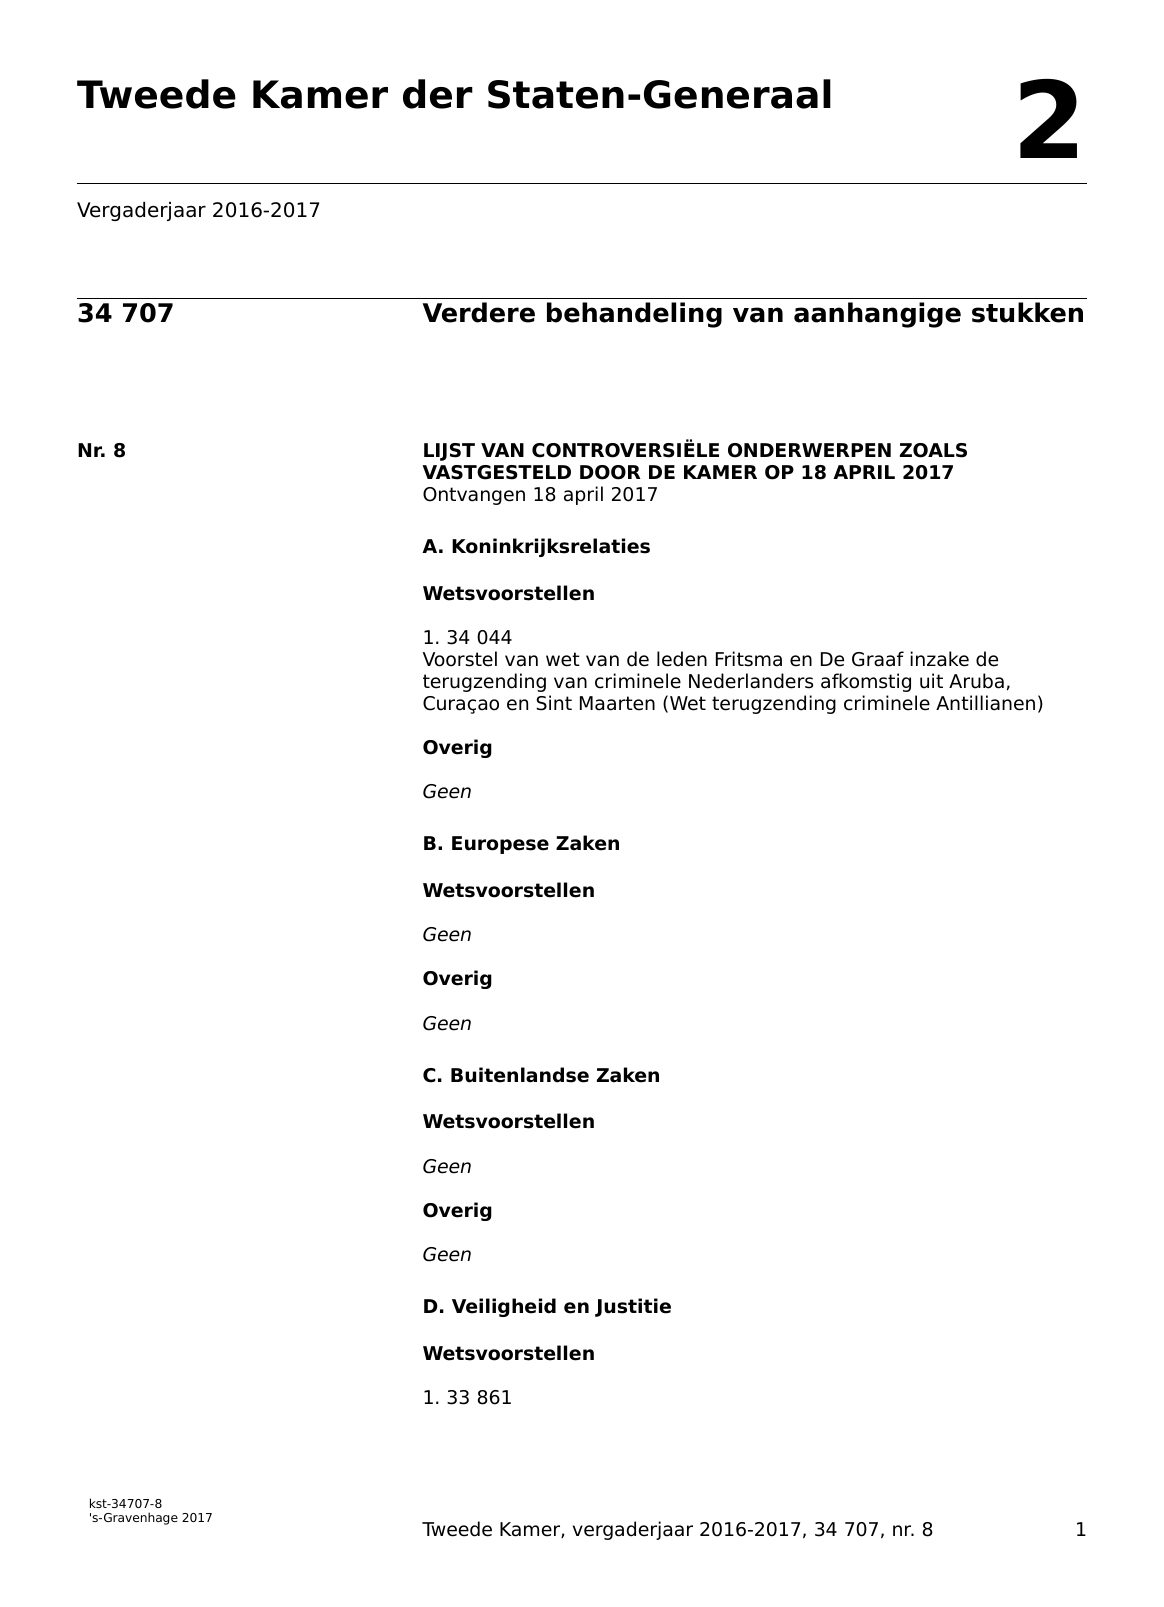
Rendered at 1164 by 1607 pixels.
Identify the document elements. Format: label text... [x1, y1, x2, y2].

text 's-Gravenhage 2017 [88, 1511, 323, 1525]
subtitle Wetsvoorstellen [422, 583, 1087, 604]
text Ontvangen 18 april 2017 [422, 484, 1087, 506]
table_cell Vergaderjaar 2016-2017 [77, 184, 1087, 298]
subtitle Nr. 8 LIJST VAN CONTROVERSIËLE ONDERWERPEN ZOALS VASTGESTELD DOOR DE KAMER OP 18 APRIL 2017 [77, 440, 1087, 484]
text Geen [422, 924, 1087, 946]
text Geen [422, 781, 1087, 803]
subtitle C. Buitenlandse Zaken [422, 1064, 1087, 1086]
text 1. 33 861 [422, 1387, 1087, 1409]
subtitle D. Veiligheid en Justitie [422, 1296, 1087, 1318]
table_header Tweede Kamer der Staten-Generaal [77, 59, 886, 183]
subtitle Overig [422, 968, 1087, 990]
text Voorstel van wet van de leden Fritsma en De Graaf inzake de terugzending van criminele Nederlanders afkomstig uit Aruba, Curaçao en Sint Maarten (Wet terugzending criminele Antillianen) [422, 649, 1087, 715]
text Geen [422, 1244, 1087, 1266]
text kst-34707-8 [88, 1497, 323, 1511]
subtitle Wetsvoorstellen [422, 880, 1087, 902]
text 1. 34 044 [422, 627, 1087, 649]
text Geen [422, 1012, 1087, 1034]
subtitle Overig [422, 737, 1087, 759]
subtitle 34 707 Verdere behandeling van aanhangige stukken [77, 299, 1087, 329]
subtitle Wetsvoorstellen [422, 1111, 1087, 1133]
table_header 2 [886, 59, 1087, 183]
subtitle Overig [422, 1200, 1087, 1222]
subtitle B. Europese Zaken [422, 833, 1087, 855]
subtitle A. Koninkrijksrelaties [422, 536, 1087, 558]
subtitle Wetsvoorstellen [422, 1343, 1087, 1365]
text Geen [422, 1156, 1087, 1178]
